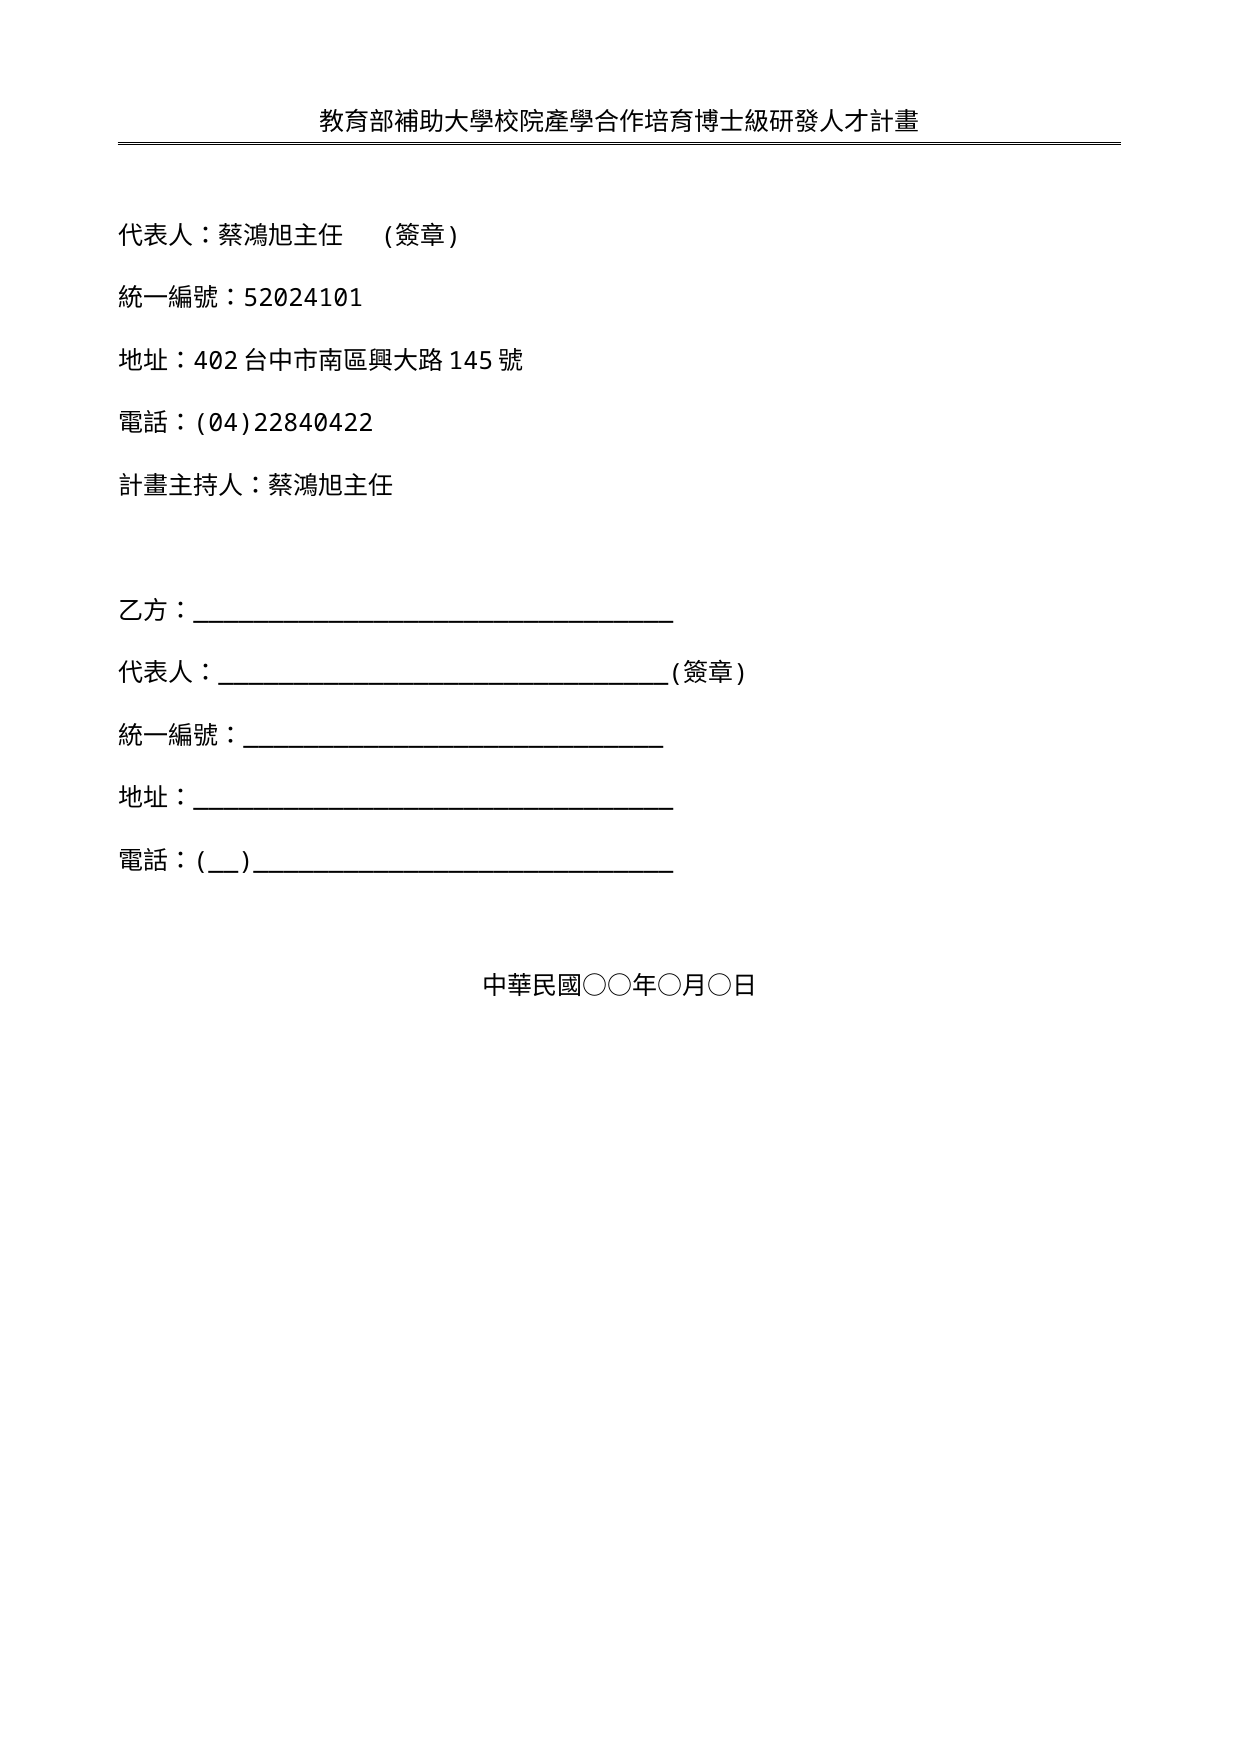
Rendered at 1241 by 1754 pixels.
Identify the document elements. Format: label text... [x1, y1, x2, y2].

text 電話：(__)____________________________ [118, 817, 1122, 879]
text 統一編號：____________________________ [118, 692, 1122, 754]
text 中華民國○○年○月○日 [118, 942, 1122, 1004]
text 電話：(04)22840422 [118, 379, 1122, 442]
text 代表人：蔡鴻旭主任 (簽章) [118, 192, 1122, 254]
text 統一編號：52024101 [118, 254, 1122, 317]
text 乙方：________________________________ [118, 567, 1122, 629]
text 地址：402台中市南區興大路145號 [118, 317, 1122, 379]
text 計畫主持人：蔡鴻旭主任 [118, 442, 1122, 504]
text 地址：________________________________ [118, 754, 1122, 817]
text 代表人：______________________________(簽章) [118, 629, 1122, 692]
